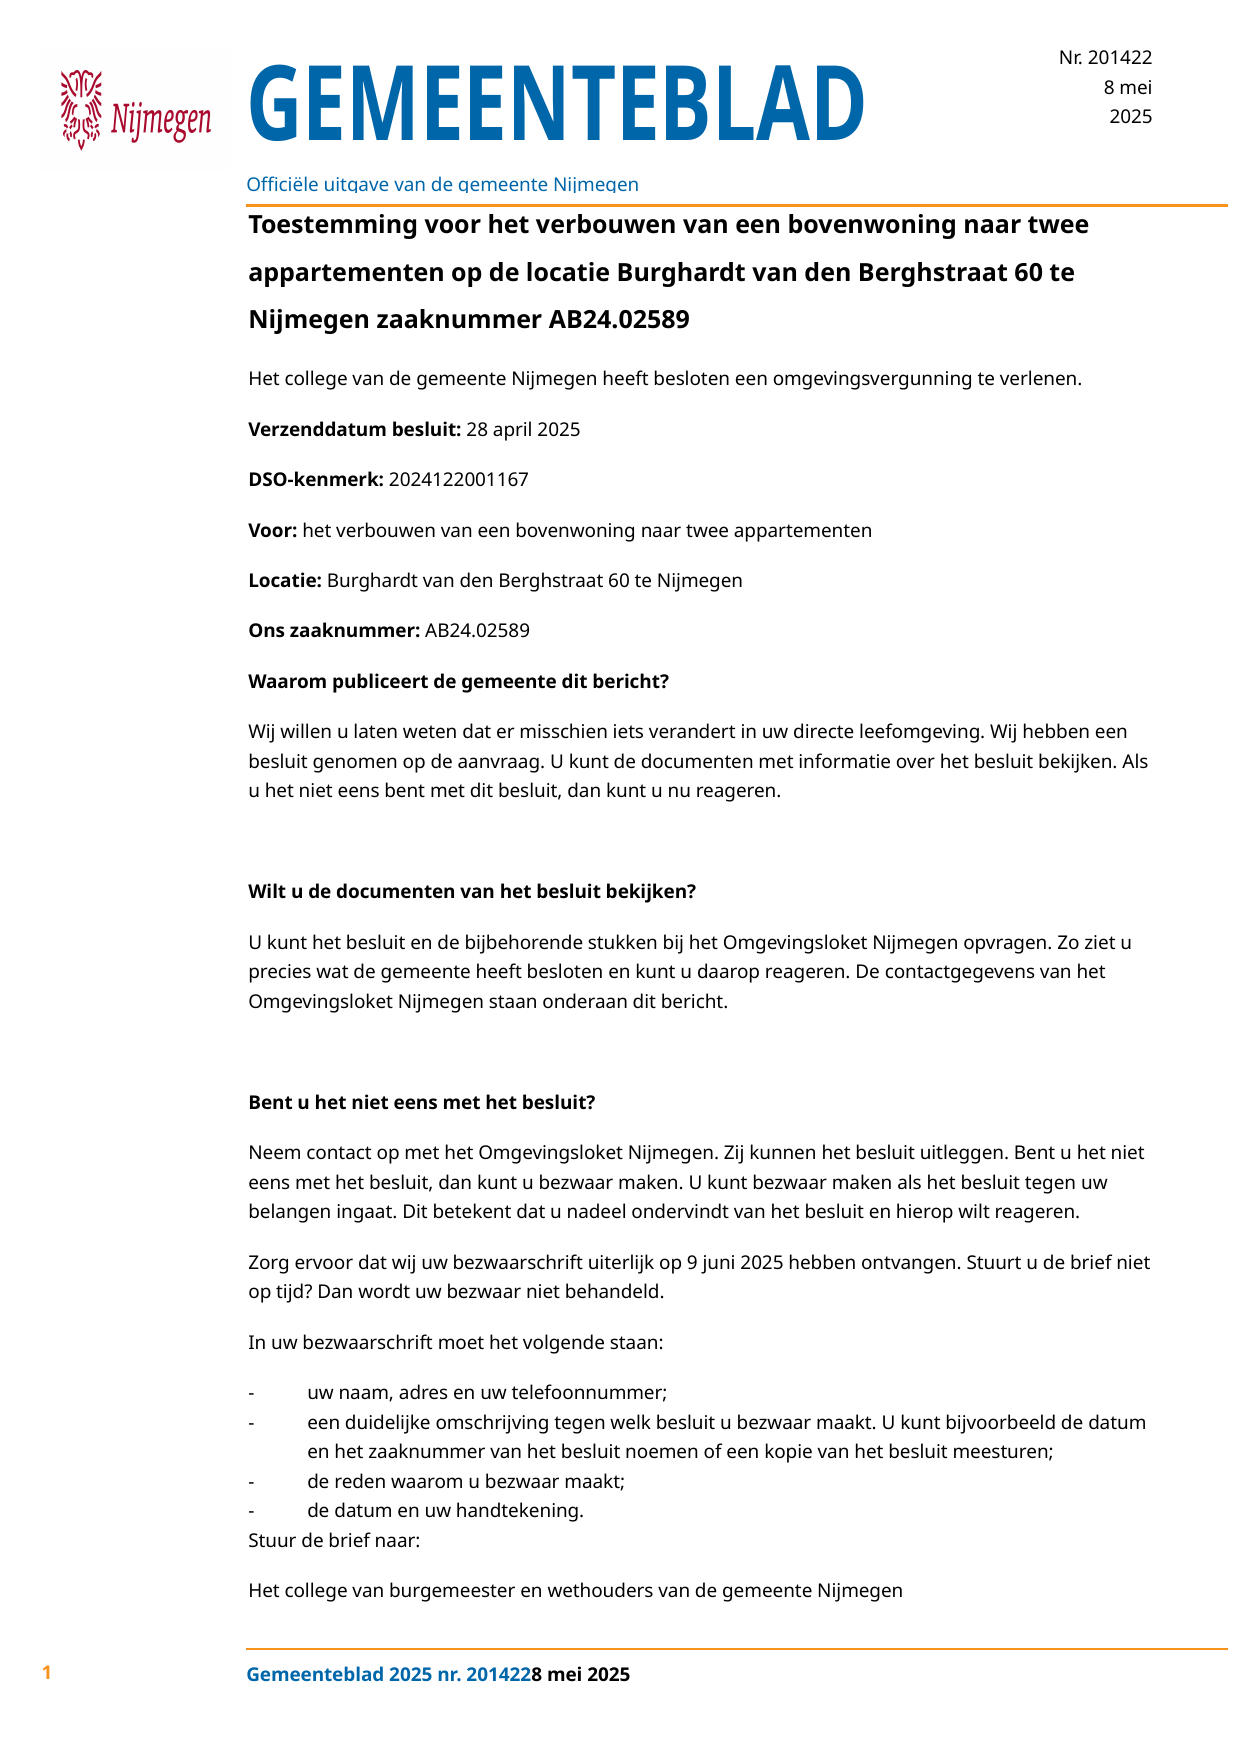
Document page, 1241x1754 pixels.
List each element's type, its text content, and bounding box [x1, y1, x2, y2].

text In uw bezwaarschrift moet het volgende staan: [248, 1329, 1152, 1354]
text DSO-kenmerk: 2024122001167 [248, 466, 1152, 492]
text Waarom publiceert de gemeente dit bericht? [248, 668, 1152, 694]
list de reden waarom u bezwaar maakt; [248, 1468, 1152, 1494]
text Neem contact op met het Omgevingsloket Nijmegen. Zij kunnen het besluit uitleggen. Bent u het niet eens met het besluit, dan kunt u bezwaar maken. U kunt bezwaar maken als het besluit tegen uw belangen ingaat. Dit betekent dat u nadeel ondervindt van het besluit en hierop wilt reageren. [248, 1139, 1152, 1224]
list de datum en uw handtekening. [248, 1498, 1152, 1523]
list een duidelijke omschrijving tegen welk besluit u bezwaar maakt. U kunt bijvoorbeeld de datum en het zaaknummer van het besluit noemen of een kopie van het besluit meesturen; [248, 1409, 1152, 1464]
text Locatie: Burghardt van den Berghstraat 60 te Nijmegen [248, 567, 1152, 593]
text Stuur de brief naar: [248, 1527, 1152, 1553]
text Ons zaaknummer: AB24.02589 [248, 618, 1152, 643]
text Zorg ervoor dat wij uw bezwaarschrift uiterlijk op 9 juni 2025 hebben ontvangen. Stuurt u de brief niet op tijd? Dan wordt uw bezwaar niet behandeld. [248, 1249, 1152, 1304]
text Het college van de gemeente Nijmegen heeft besloten een omgevingsvergunning te verlenen. [248, 366, 1152, 391]
text U kunt het besluit en de bijbehorende stukken bij het Omgevingsloket Nijmegen opvragen. Zo ziet u precies wat de gemeente heeft besloten en kunt u daarop reageren. De contactgegevens van het Omgevingsloket Nijmegen staan onderaan dit bericht. [248, 929, 1152, 1014]
text Wilt u de documenten van het besluit bekijken? [248, 878, 1152, 904]
list uw naam, adres en uw telefoonnummer; [248, 1379, 1152, 1405]
text Toestemming voor het verbouwen van een bovenwoning naar twee appartementen op de locatie Burghardt van den Berghstraat 60 te Nijmegen zaaknummer AB24.02589 [248, 207, 1152, 336]
text Bent u het niet eens met het besluit? [248, 1089, 1152, 1114]
picture [41, 47, 231, 172]
text Wij willen u laten weten dat er misschien iets verandert in uw directe leefomgeving. Wij hebben een besluit genomen op de aanvraag. U kunt de documenten met informatie over het besluit bekijken. Als u het niet eens bent met dit besluit, dan kunt u nu reageren. [248, 718, 1152, 803]
text Het college van burgemeester en wethouders van de gemeente Nijmegen [248, 1578, 1152, 1603]
text Voor: het verbouwen van een bovenwoning naar twee appartementen [248, 517, 1152, 542]
text Verzenddatum besluit: 28 april 2025 [248, 416, 1152, 442]
